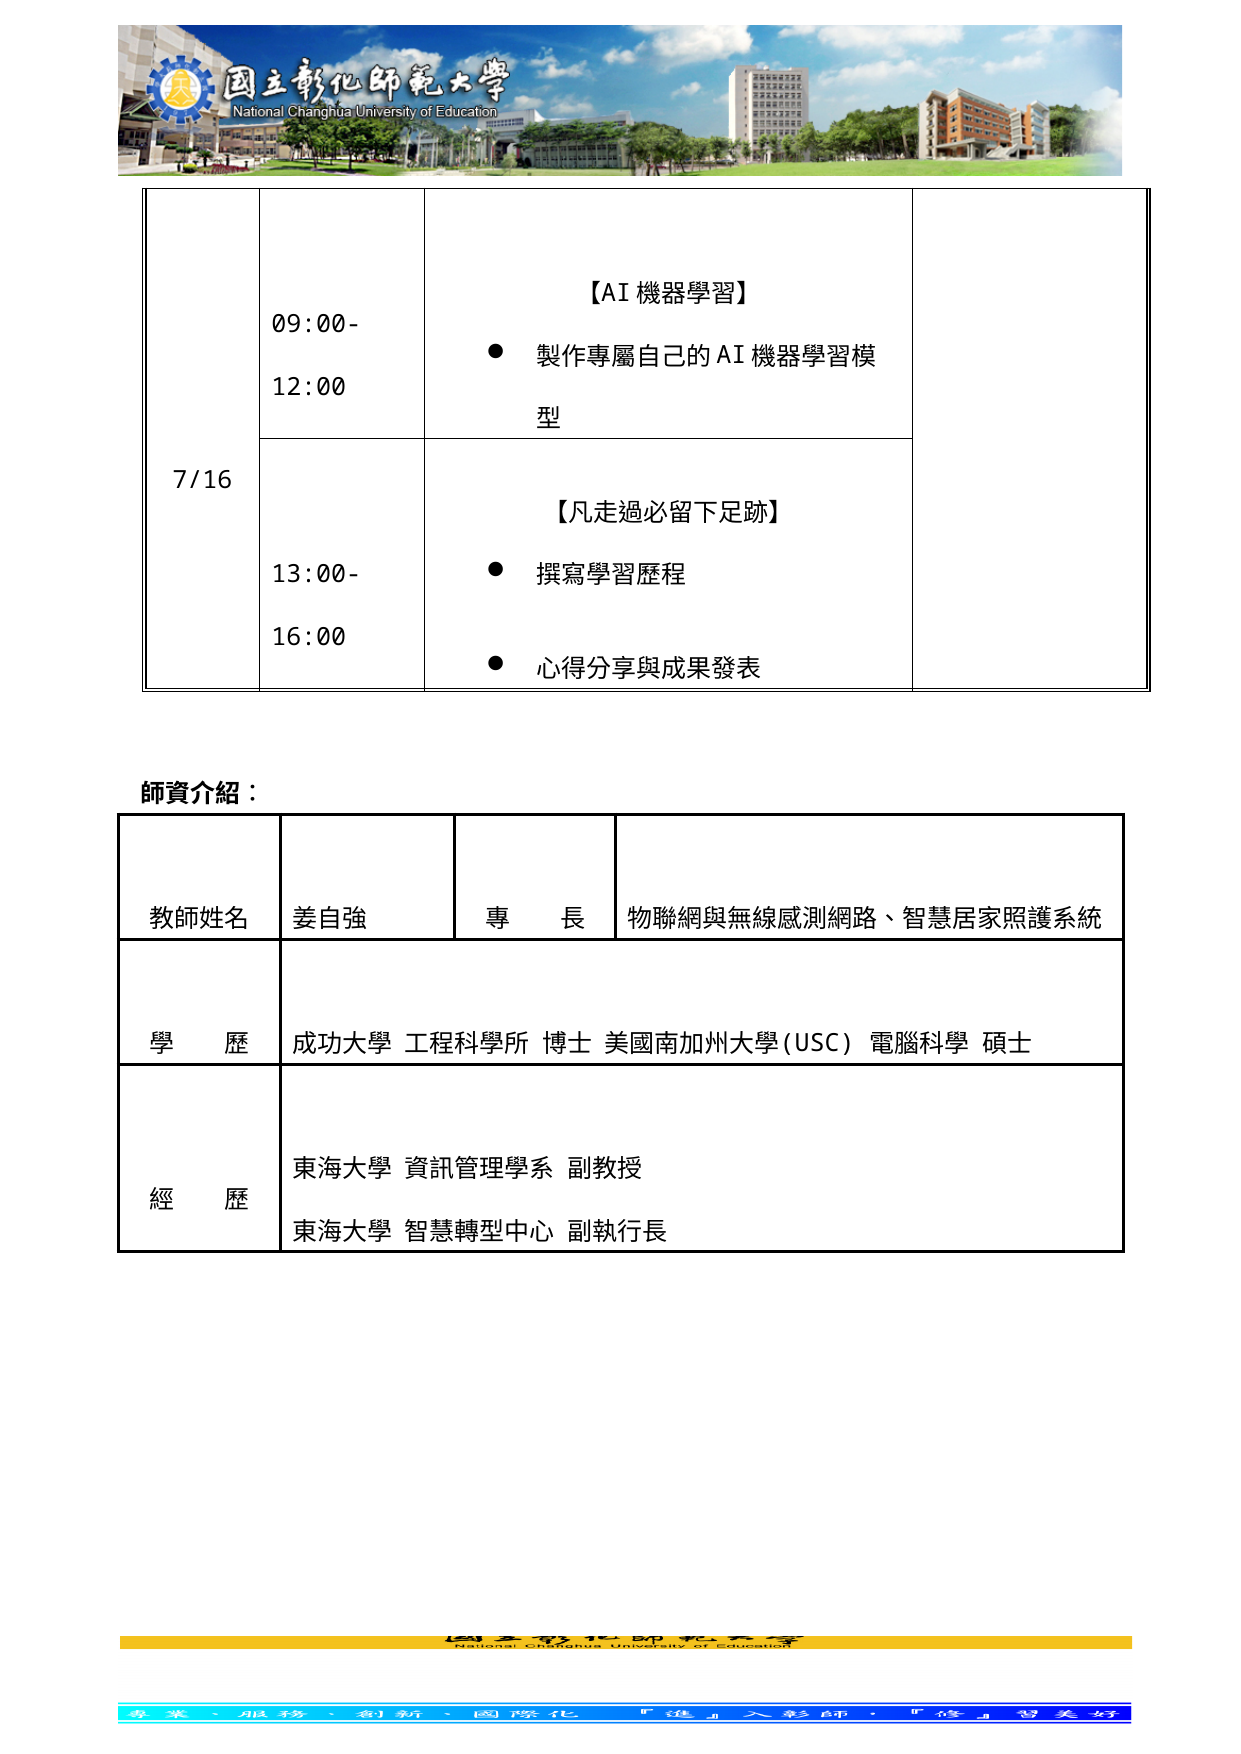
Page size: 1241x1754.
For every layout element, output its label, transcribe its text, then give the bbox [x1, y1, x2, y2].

table_header [279, 750, 1102, 812]
table_cell 【凡走過必留下足跡】 撰寫學習歷程 心得分享與成果發表 [425, 439, 912, 687]
table_header 物聯網與無線感測網路、智慧居家照護系統 [617, 816, 1122, 937]
table_header 專 長 [456, 816, 614, 937]
table_cell 【AI機器學習】 製作專屬自己的AI機器學習模型 [425, 189, 912, 437]
table_header 姜自強 [282, 816, 453, 937]
table_cell 學 歷 [120, 941, 279, 1062]
table_cell 成功大學 工程科學所 博士 美國南加州大學(USC) 電腦科學 碩士 [282, 941, 1122, 1062]
table_cell [913, 189, 1146, 687]
table_cell 東海大學 資訊管理學系 副教授 東海大學 智慧轉型中心 副執行長 [282, 1066, 1122, 1250]
table_header 師資介紹： [138, 750, 279, 812]
table_cell 經 歷 [120, 1066, 279, 1250]
table_cell 09:00-12:00 [260, 189, 424, 437]
table_header 教師姓名 [120, 816, 279, 937]
table_cell 13:00-16:00 [260, 439, 424, 687]
table_cell 7/16 [147, 189, 259, 687]
